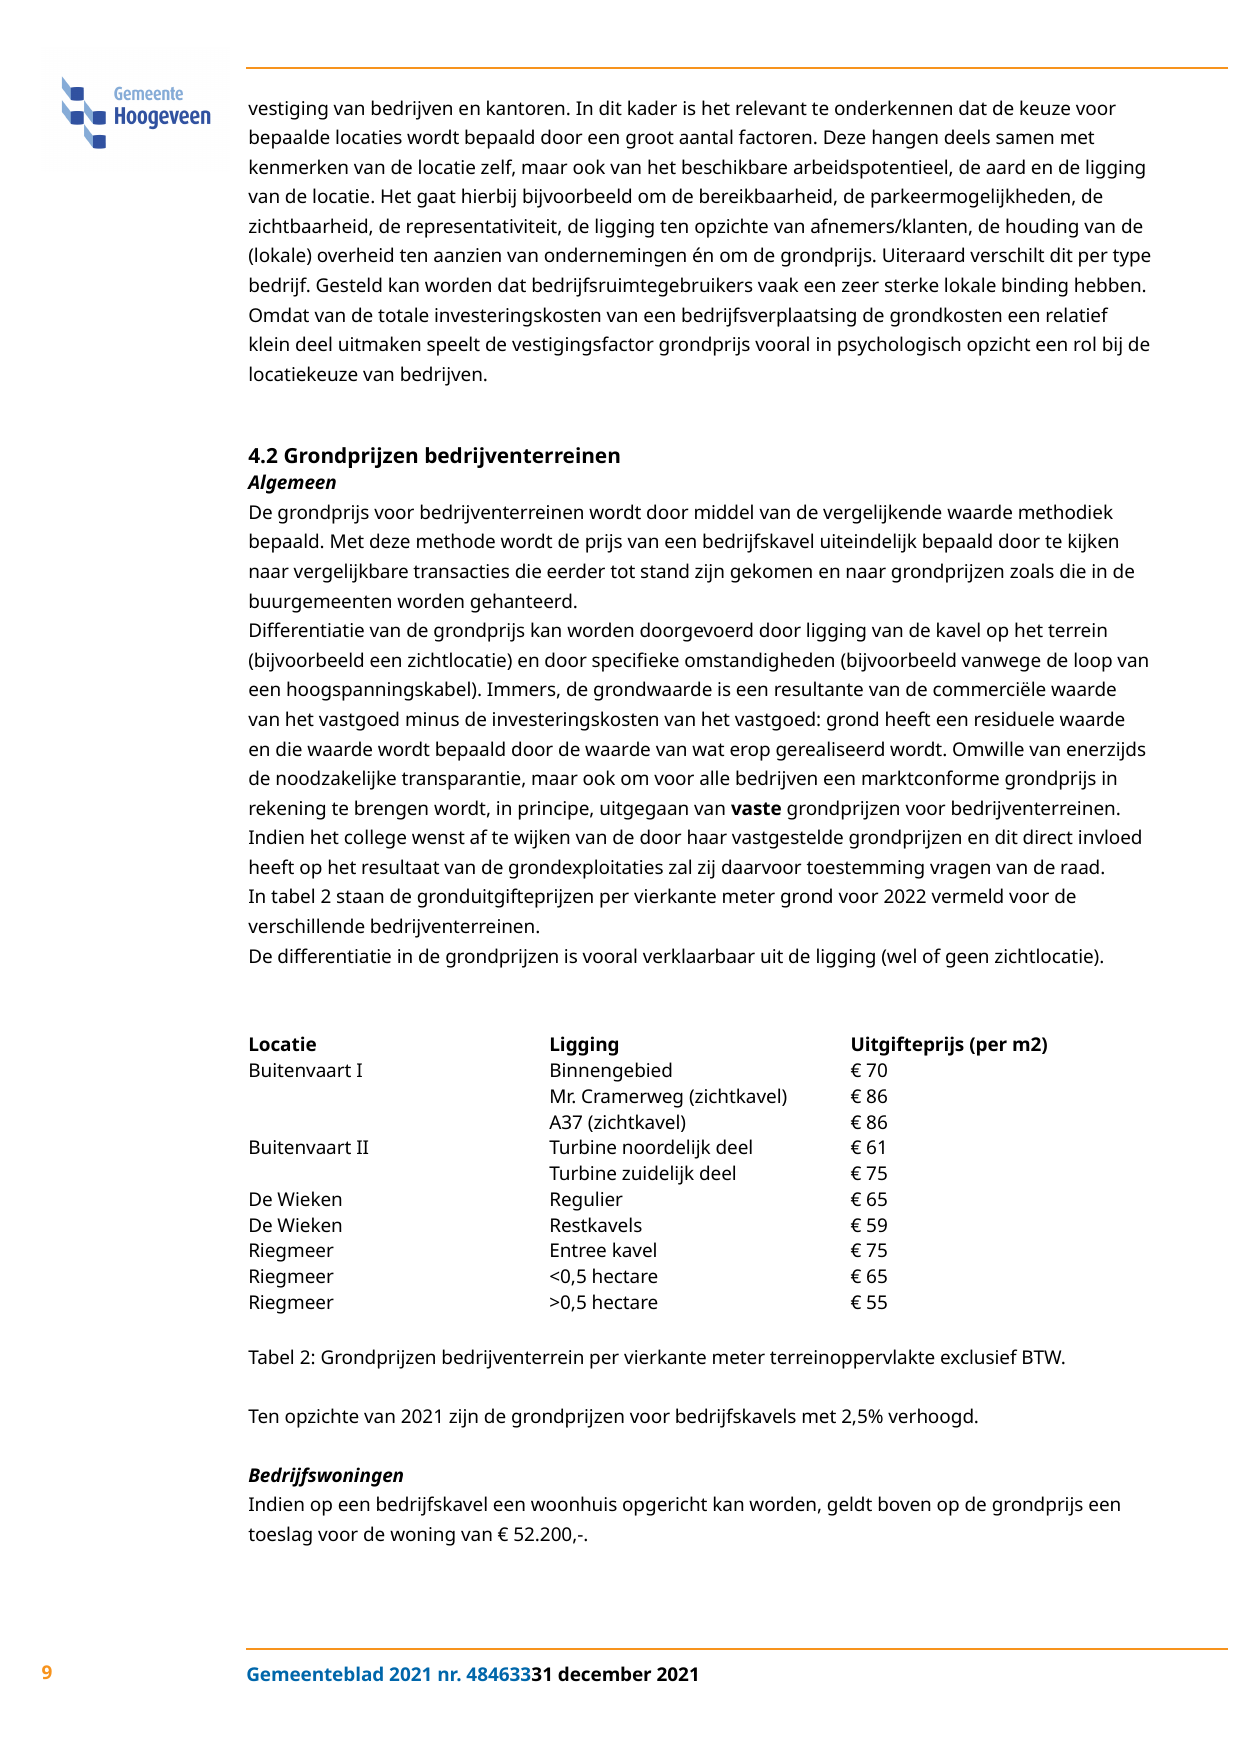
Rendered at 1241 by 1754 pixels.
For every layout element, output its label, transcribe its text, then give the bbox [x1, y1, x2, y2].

text Differentiatie van de grondprijs kan worden doorgevoerd door ligging van de kavel op het terrein (bijvoorbeeld een zichtlocatie) en door specifieke omstandigheden (bijvoorbeeld vanwege de loop van een hoogspanningskabel). Immers, de grondwaarde is een resultante van de commerciële waarde van het vastgoed minus de investeringskosten van het vastgoed: grond heeft een residuele waarde en die waarde wordt bepaald door de waarde van wat erop gerealiseerd wordt. Omwille van enerzijds de noodzakelijke transparantie, maar ook om voor alle bedrijven een marktconforme grondprijs in rekening te brengen wordt, in principe, uitgegaan van vaste grondprijzen voor bedrijventerreinen. Indien het college wenst af te wijken van de door haar vastgestelde grondprijzen en dit direct invloed heeft op het resultaat van de grondexploitaties zal zij daarvoor toestemming vragen van de raad. [248, 617, 1152, 880]
picture [41, 47, 231, 172]
table_cell Entree kavel [549, 1238, 850, 1263]
table_cell Restkavels [549, 1212, 850, 1237]
table_cell <0,5 hectare [549, 1263, 850, 1289]
table_cell De Wieken [248, 1212, 549, 1237]
table_cell Buitenvaart I [248, 1058, 549, 1083]
table_cell [248, 1160, 549, 1186]
table_cell € 86 [850, 1109, 1152, 1134]
table_cell € 55 [850, 1289, 1152, 1315]
text Indien op een bedrijfskavel een woonhuis opgericht kan worden, geldt boven op de grondprijs een toeslag voor de woning van € 52.200,-. [248, 1492, 1152, 1547]
text In tabel 2 staan de gronduitgifteprijzen per vierkante meter grond voor 2022 vermeld voor de verschillende bedrijventerreinen. [248, 884, 1152, 939]
table_cell Turbine zuidelijk deel [549, 1160, 850, 1186]
table_cell Turbine noordelijk deel [549, 1135, 850, 1160]
table_header Ligging [549, 1032, 850, 1057]
table_cell >0,5 hectare [549, 1289, 850, 1315]
table_cell Riegmeer [248, 1289, 549, 1315]
table_cell [248, 1083, 549, 1109]
table_cell € 65 [850, 1263, 1152, 1289]
table_cell € 70 [850, 1058, 1152, 1083]
table_header Uitgifteprijs (per m2) [850, 1032, 1152, 1057]
table_cell Binnengebied [549, 1058, 850, 1083]
text 4.2 Grondprijzen bedrijventerreinen [248, 441, 1152, 469]
text De differentiatie in de grondprijzen is vooral verklaarbaar uit de ligging (wel of geen zichtlocatie). [248, 943, 1152, 968]
text Algemeen [248, 469, 1152, 495]
table_cell [248, 1109, 549, 1134]
table_header Locatie [248, 1032, 549, 1057]
text vestiging van bedrijven en kantoren. In dit kader is het relevant te onderkennen dat de keuze voor bepaalde locaties wordt bepaald door een groot aantal factoren. Deze hangen deels samen met kenmerken van de locatie zelf, maar ook van het beschikbare arbeidspotentieel, de aard en de ligging van de locatie. Het gaat hierbij bijvoorbeeld om de bereikbaarheid, de parkeermogelijkheden, de zichtbaarheid, de representativiteit, de ligging ten opzichte van afnemers/klanten, de houding van de (lokale) overheid ten aanzien van ondernemingen én om de grondprijs. Uiteraard verschilt dit per type bedrijf. Gesteld kan worden dat bedrijfsruimtegebruikers vaak een zeer sterke lokale binding hebben. [248, 95, 1152, 298]
table_cell De Wieken [248, 1186, 549, 1212]
table_cell € 59 [850, 1212, 1152, 1237]
table_cell € 86 [850, 1083, 1152, 1109]
table_cell Mr. Cramerweg (zichtkavel) [549, 1083, 850, 1109]
table_cell Riegmeer [248, 1238, 549, 1263]
table_cell A37 (zichtkavel) [549, 1109, 850, 1134]
table_cell Buitenvaart II [248, 1135, 549, 1160]
text Omdat van de totale investeringskosten van een bedrijfsverplaatsing de grondkosten een relatief klein deel uitmaken speelt de vestigingsfactor grondprijs vooral in psychologisch opzicht een rol bij de locatiekeuze van bedrijven. [248, 302, 1152, 387]
table_cell Tabel 2: Grondprijzen bedrijventerrein per vierkante meter terreinoppervlakte exclusief BTW. [248, 1315, 1152, 1370]
table_cell € 75 [850, 1160, 1152, 1186]
text Bedrijfswoningen [248, 1462, 1152, 1488]
text De grondprijs voor bedrijventerreinen wordt door middel van de vergelijkende waarde methodiek bepaald. Met deze methode wordt de prijs van een bedrijfskavel uiteindelijk bepaald door te kijken naar vergelijkbare transacties die eerder tot stand zijn gekomen en naar grondprijzen zoals die in de buurgemeenten worden gehanteerd. [248, 499, 1152, 613]
table_cell Riegmeer [248, 1263, 549, 1289]
table_cell € 75 [850, 1238, 1152, 1263]
text Ten opzichte van 2021 zijn de grondprijzen voor bedrijfskavels met 2,5% verhoogd. [248, 1403, 1152, 1428]
table_cell € 61 [850, 1135, 1152, 1160]
table_cell Regulier [549, 1186, 850, 1212]
table_cell € 65 [850, 1186, 1152, 1212]
